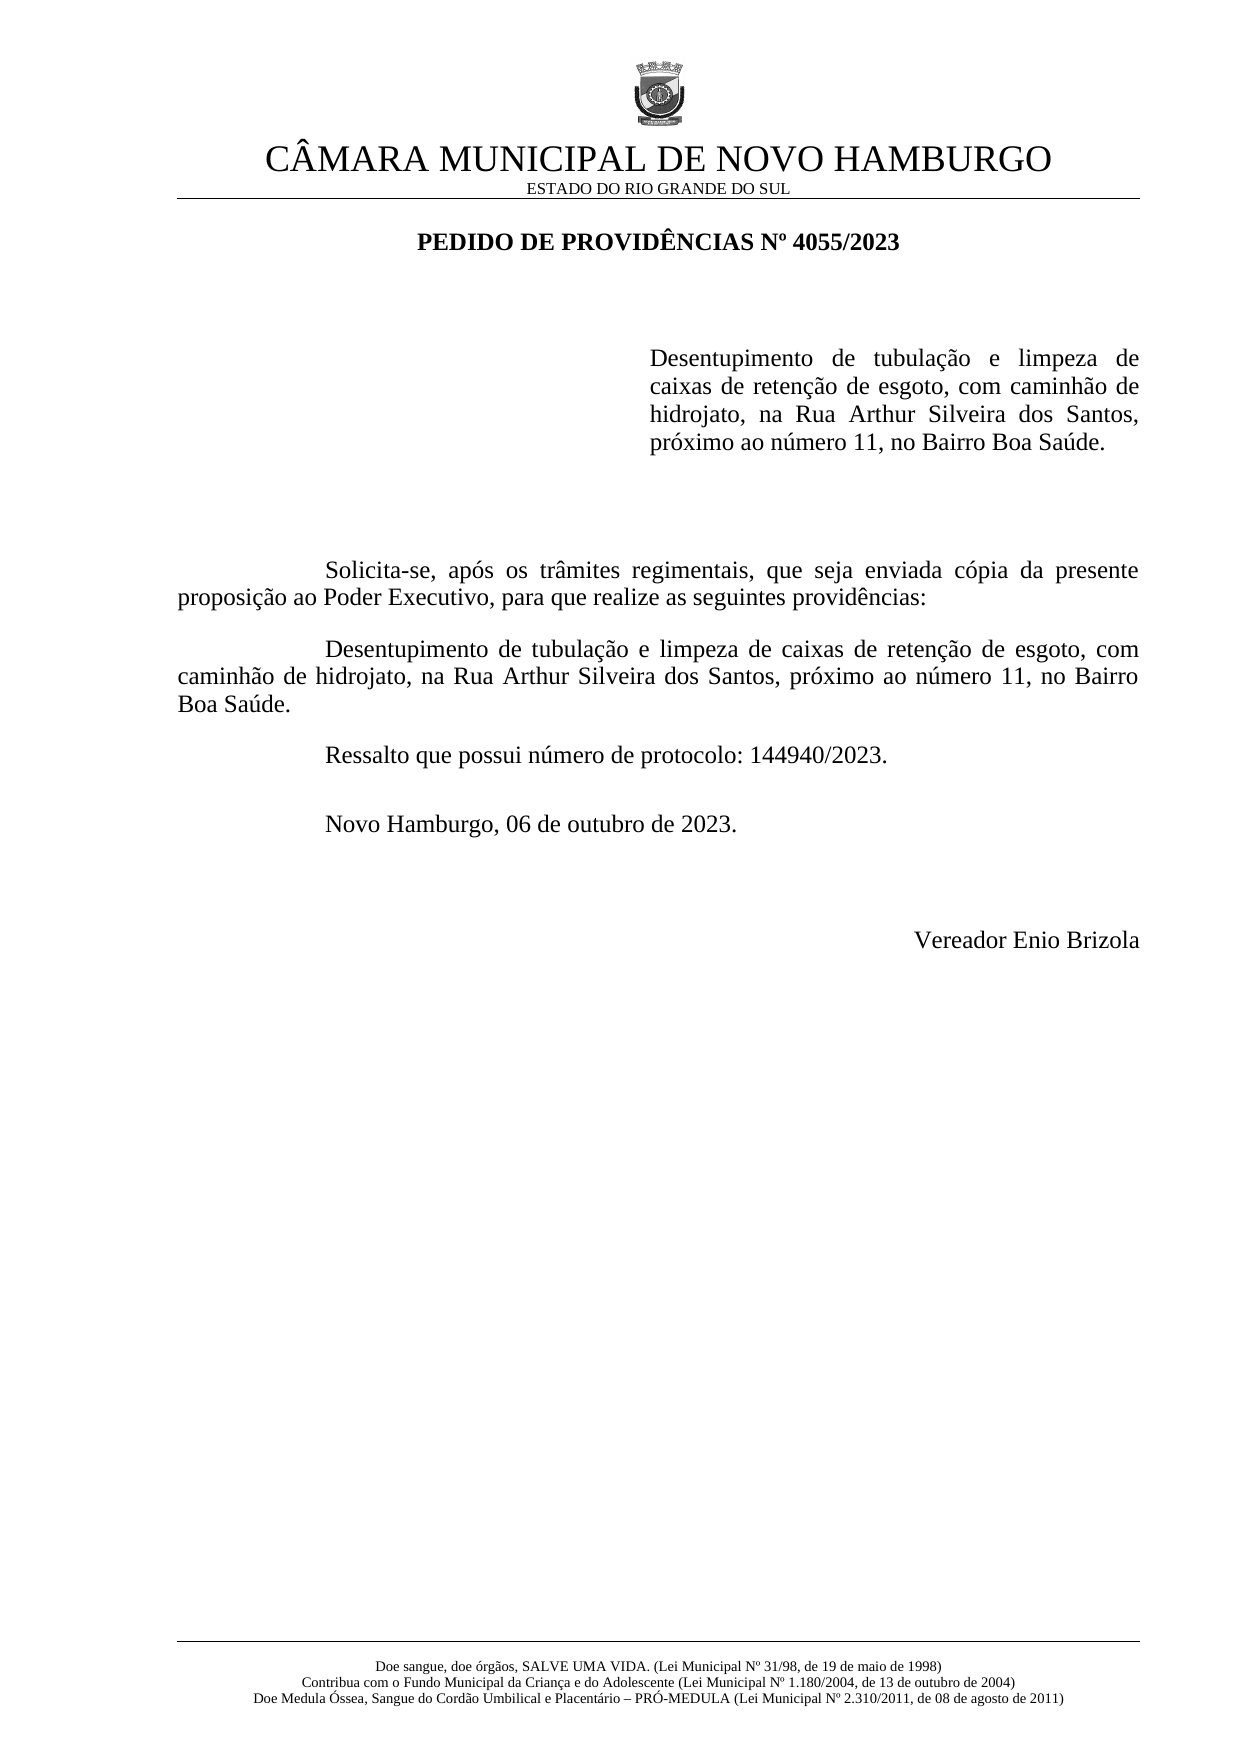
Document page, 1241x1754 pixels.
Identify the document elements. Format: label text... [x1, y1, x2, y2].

text Novo Hamburgo, 06 de outubro de 2023. [177, 810, 1140, 838]
text Solicita-se, após os trâmites regimentais, que seja enviada cópia da presente proposição ao Poder Executivo, para que realize as seguintes providências: [177, 556, 1140, 611]
text PEDIDO DE PROVIDÊNCIAS Nº 4055/2023 [177, 228, 1140, 256]
text Ressalto que possui número de protocolo: 144940/2023. [177, 741, 1140, 769]
text Vereador Enio Brizola [177, 927, 1140, 954]
text Desentupimento de tubulação e limpeza de caixas de retenção de esgoto, com caminhão de hidrojato, na Rua Arthur Silveira dos Santos, próximo ao número 11, no Bairro Boa Saúde. [649, 344, 1140, 455]
text Desentupimento de tubulação e limpeza de caixas de retenção de esgoto, com caminhão de hidrojato, na Rua Arthur Silveira dos Santos, próximo ao número 11, no Bairro Boa Saúde. [177, 635, 1140, 718]
